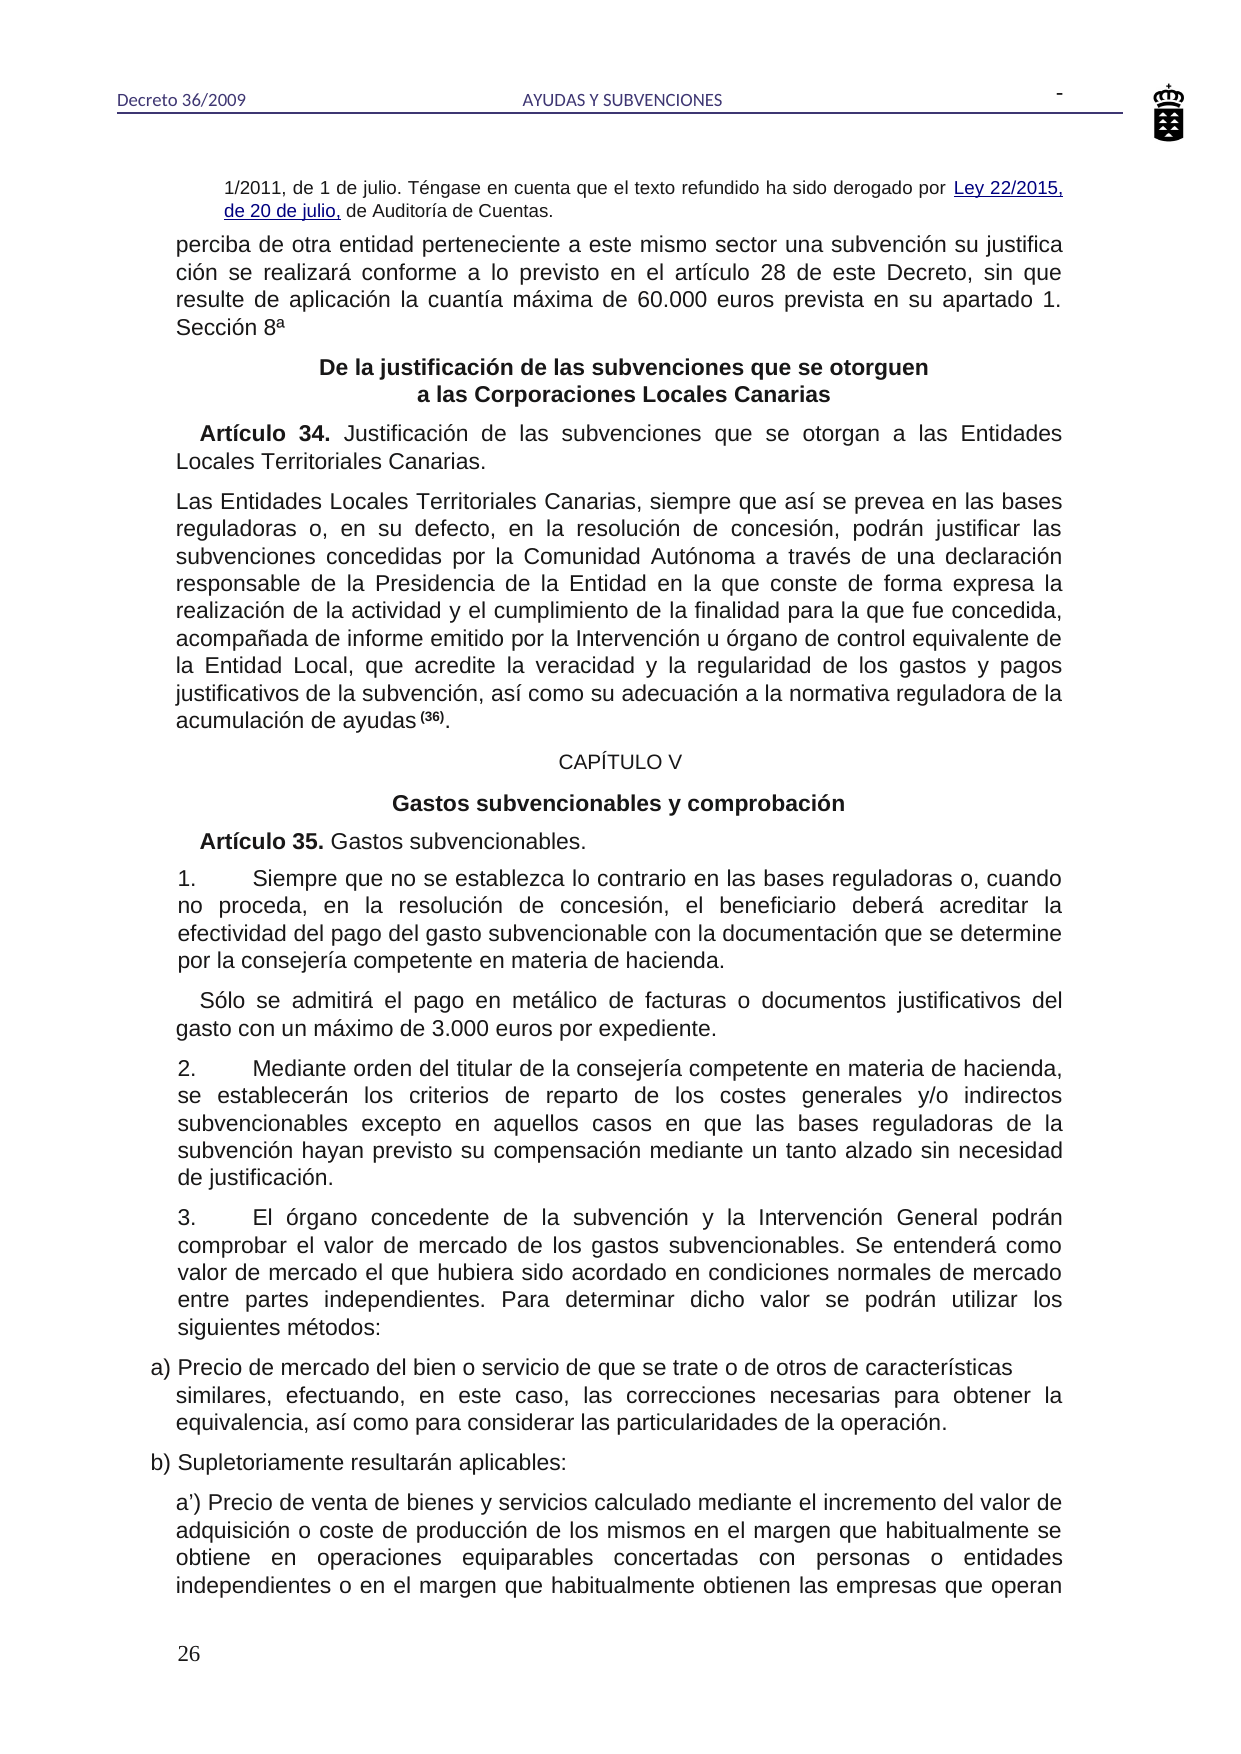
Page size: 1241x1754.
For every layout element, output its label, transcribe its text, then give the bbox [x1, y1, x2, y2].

text a’) Precio de venta de bienes y servicios calculado mediante el incremento del valor de adquisición o coste de producción de los mismos en el margen que habitualmente se obtiene en operaciones equiparables concertadas con personas o entidades independientes o en el margen que habitualmente obtienen las empresas que operan [176, 1489, 1063, 1598]
text Sólo se admitirá el pago en metálico de facturas o documentos justificativos del gasto con un máximo de 3.000 euros por expediente. [176, 987, 1063, 1041]
text similares, efectuando, en este caso, las correcciones necesarias para obtener la equivalencia, así como para considerar las particularidades de la operación. [176, 1382, 1063, 1436]
list Mediante orden del titular de la consejería competente en materia de hacienda, se establecerán los criterios de reparto de los costes generales y/o indirectos subvencionables excepto en aquellos casos en que las bases reguladoras de la subvención hayan previsto su compensación mediante un tanto alzado sin necesidad de justificación. [177, 1055, 1063, 1191]
list Siempre que no se establezca lo contrario en las bases reguladoras o, cuando no proceda, en la resolución de concesión, el beneficiario deberá acreditar la efectividad del pago del gasto subvencionable con la documentación que se determine por la consejería competente en materia de hacienda. [177, 865, 1063, 973]
text Las Entidades Locales Territoriales Canarias, siempre que así se prevea en las bases reguladoras o, en su defecto, en la resolución de concesión, podrán justificar las subvenciones concedidas por la Comunidad Autónoma a través de una declaración responsable de la Presidencia de la Entidad en la que conste de forma expresa la realización de la actividad y el cumplimiento de la finalidad para la que fue concedida, acompañada de informe emitido por la Intervención u órgano de control equivalente de la Entidad Local, que acredite la veracidad y la regularidad de los gastos y pagos justificativos de la subvención, así como su adecuación a la normativa reguladora de la acumulación de ayudas (36). [176, 488, 1063, 733]
list Precio de mercado del bien o servicio de que se trate o de otros de características [150, 1354, 1064, 1380]
text perciba de otra entidad perteneciente a este mismo sector una subvención su justifica ción se realizará conforme a lo previsto en el artículo 28 de este Decreto, sin que resulte de aplicación la cuantía máxima de 60.000 euros prevista en su apartado 1. Sección 8ª [176, 231, 1063, 340]
text Artículo 34. Justificación de las subvenciones que se otorgan a las Entidades Locales Territoriales Canarias. [176, 420, 1063, 474]
list Supletoriamente resultarán aplicables: [150, 1449, 1064, 1476]
text 1/2011, de 1 de julio. Téngase en cuenta que el texto refundido ha sido derogado por Ley 22/2015, de 20 de julio, de Auditoría de Cuentas. [176, 177, 1063, 222]
list El órgano concedente de la subvención y la Intervención General podrán comprobar el valor de mercado de los gastos subvencionables. Se entenderá como valor de mercado el que hubiera sido acordado en condiciones normales de mercado entre partes independientes. Para determinar dicho valor se podrán utilizar los siguientes métodos: [177, 1204, 1063, 1340]
subtitle De la justificación de las subvenciones que se otorguen a las Corporaciones Locales Canarias [310, 353, 938, 408]
text Gastos subvencionables y comprobación Artículo 35. Gastos subvencionables. [199, 790, 933, 854]
text CAPÍTULO V [177, 750, 1063, 774]
